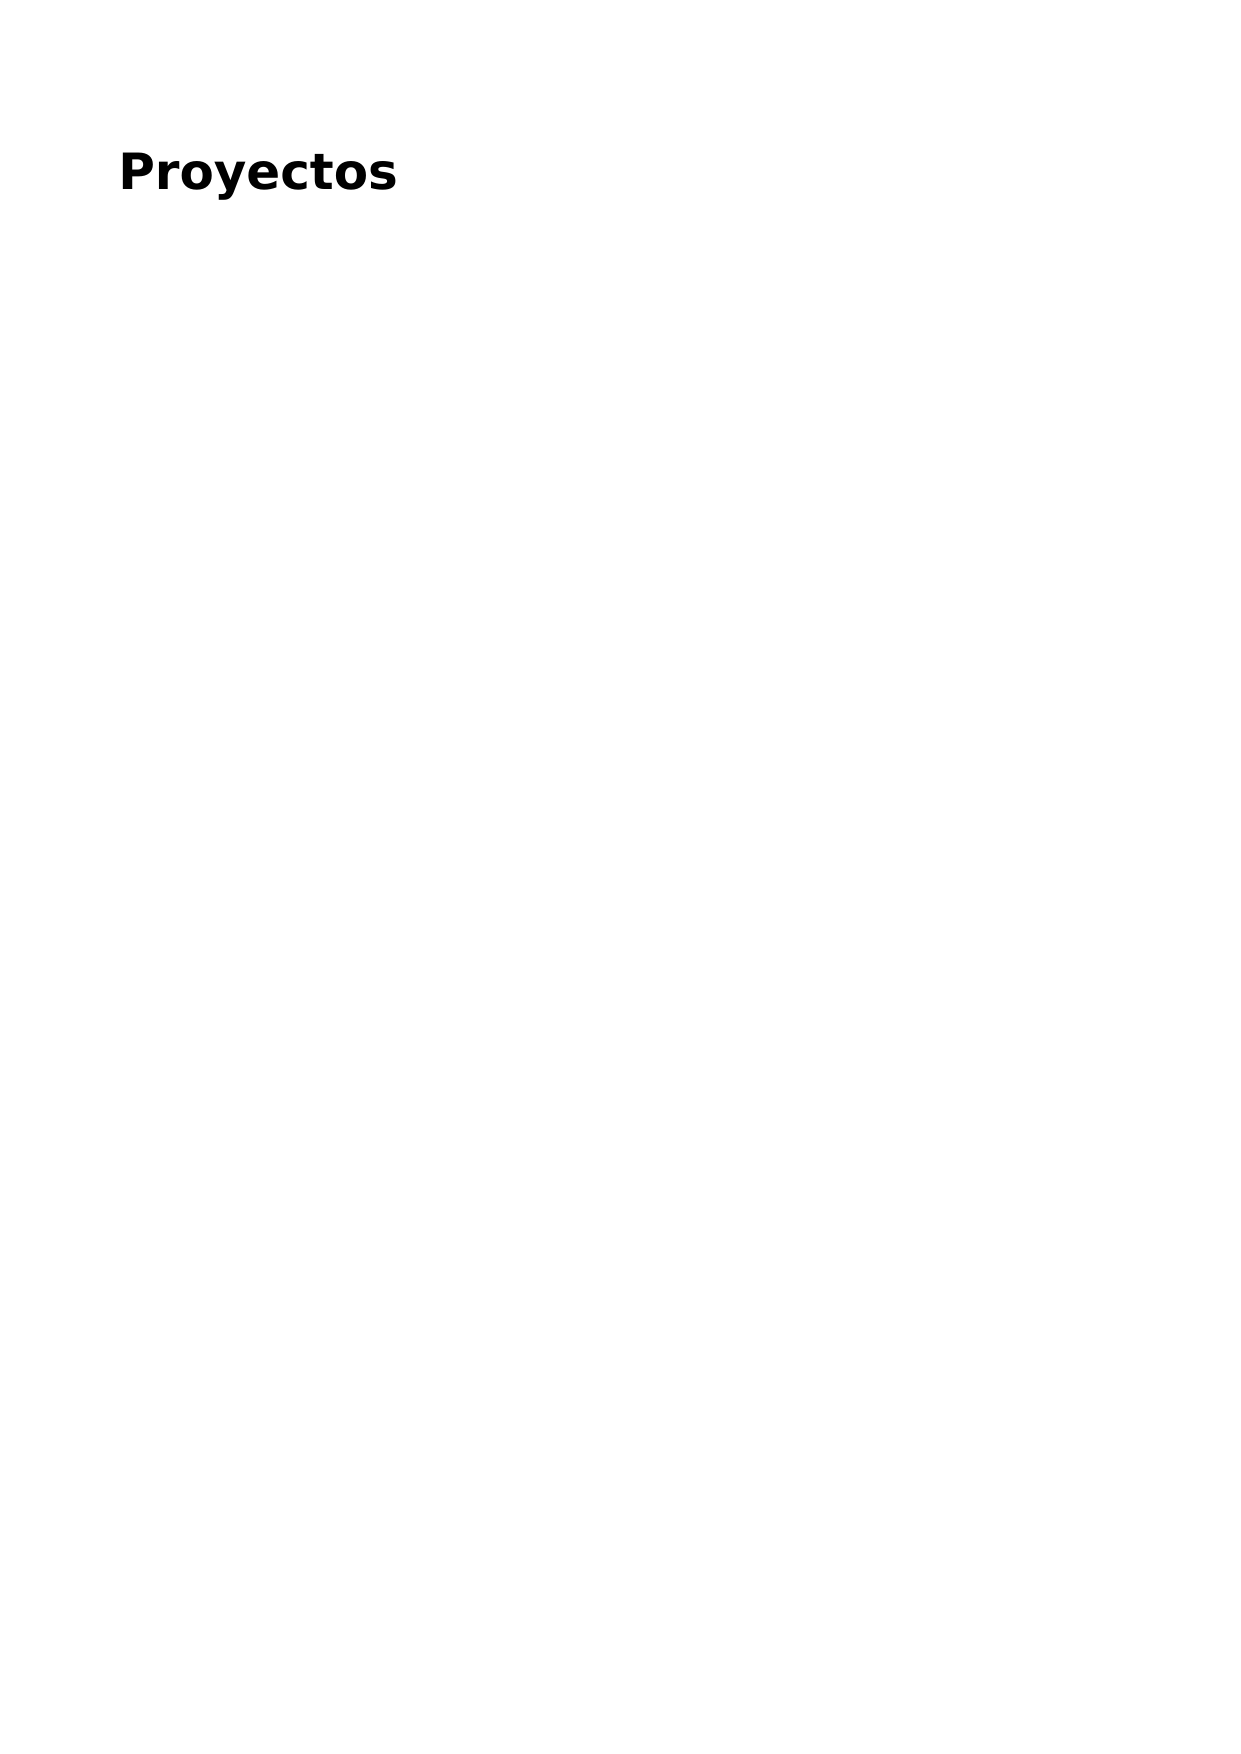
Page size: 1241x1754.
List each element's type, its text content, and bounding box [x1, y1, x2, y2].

subtitle Proyectos [118, 143, 1122, 201]
